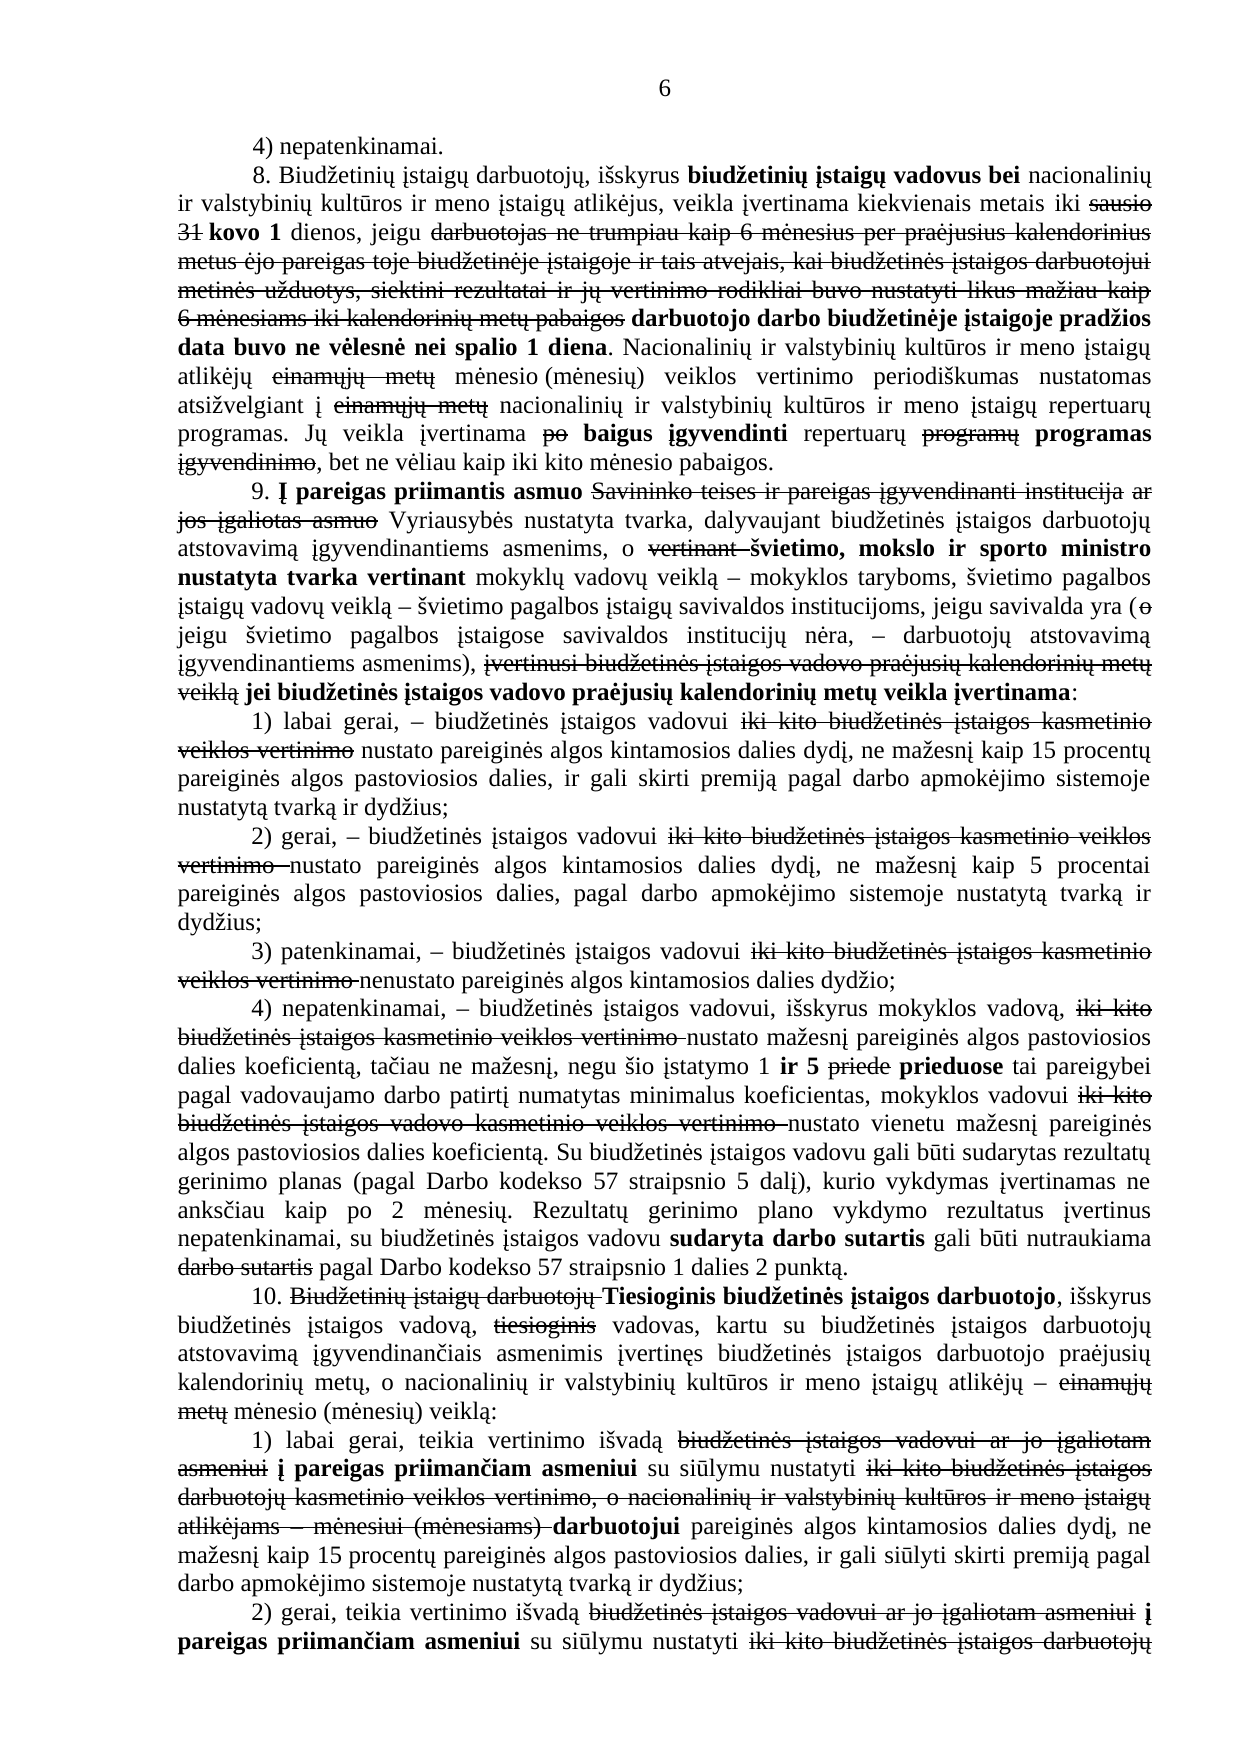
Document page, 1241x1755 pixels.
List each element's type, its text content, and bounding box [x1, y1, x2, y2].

text 1) labai gerai, teikia vertinimo išvadą biudžetinės įstaigos vadovui ar jo įgaliotam asmeniui į pareigas priimančiam asmeniui su siūlymu nustatyti iki kito biudžetinės įstaigos darbuotojų kasmetinio veiklos vertinimo, o nacionalinių ir valstybinių kultūros ir meno įstaigų atlikėjams – mėnesiui (mėnesiams) darbuotojui pareiginės algos kintamosios dalies dydį, ne mažesnį kaip 15 procentų pareiginės algos pastoviosios dalies, ir gali siūlyti skirti premiją pagal darbo apmokėjimo sistemoje nustatytą tvarką ir dydžius; [177, 1425, 1152, 1597]
text 2) gerai, teikia vertinimo išvadą biudžetinės įstaigos vadovui ar jo įgaliotam asmeniui į pareigas priimančiam asmeniui su siūlymu nustatyti iki kito biudžetinės įstaigos darbuotojų [177, 1597, 1152, 1655]
text 9. Į pareigas priimantis asmuo Savininko teises ir pareigas įgyvendinanti institucija ar jos įgaliotas asmuo Vyriausybės nustatyta tvarka, dalyvaujant biudžetinės įstaigos darbuotojų atstovavimą įgyvendinantiems asmenims, o vertinant švietimo, mokslo ir sporto ministro nustatyta tvarka vertinant mokyklų vadovų veiklą – mokyklos taryboms, švietimo pagalbos įstaigų vadovų veiklą – švietimo pagalbos įstaigų savivaldos institucijoms, jeigu savivalda yra (o jeigu švietimo pagalbos įstaigose savivaldos institucijų nėra, – darbuotojų atstovavimą įgyvendinantiems asmenims), įvertinusi biudžetinės įstaigos vadovo praėjusių kalendorinių metų veiklą jei biudžetinės įstaigos vadovo praėjusių kalendorinių metų veikla įvertinama: [177, 476, 1152, 706]
text 3) patenkinamai, – biudžetinės įstaigos vadovui iki kito biudžetinės įstaigos kasmetinio veiklos vertinimo nenustato pareiginės algos kintamosios dalies dydžio; [177, 936, 1152, 993]
text 4) nepatenkinamai. [177, 131, 1152, 160]
text 10. Biudžetinių įstaigų darbuotojų Tiesioginis biudžetinės įstaigos darbuotojo, išskyrus biudžetinės įstaigos vadovą, tiesioginis vadovas, kartu su biudžetinės įstaigos darbuotojų atstovavimą įgyvendinančiais asmenimis įvertinęs biudžetinės įstaigos darbuotojo praėjusių kalendorinių metų, o nacionalinių ir valstybinių kultūros ir meno įstaigų atlikėjų – einamųjų metų mėnesio (mėnesių) veiklą: [177, 1281, 1152, 1425]
text 1) labai gerai, – biudžetinės įstaigos vadovui iki kito biudžetinės įstaigos kasmetinio veiklos vertinimo nustato pareiginės algos kintamosios dalies dydį, ne mažesnį kaip 15 procentų pareiginės algos pastoviosios dalies, ir gali skirti premiją pagal darbo apmokėjimo sistemoje nustatytą tvarką ir dydžius; [177, 706, 1152, 821]
text 2) gerai, – biudžetinės įstaigos vadovui iki kito biudžetinės įstaigos kasmetinio veiklos vertinimo nustato pareiginės algos kintamosios dalies dydį, ne mažesnį kaip 5 procentai pareiginės algos pastoviosios dalies, pagal darbo apmokėjimo sistemoje nustatytą tvarką ir dydžius; [177, 821, 1152, 936]
text 4) nepatenkinamai, – biudžetinės įstaigos vadovui, išskyrus mokyklos vadovą, iki kito biudžetinės įstaigos kasmetinio veiklos vertinimo nustato mažesnį pareiginės algos pastoviosios dalies koeficientą, tačiau ne mažesnį, negu šio įstatymo 1 ir 5 priede prieduose tai pareigybei pagal vadovaujamo darbo patirtį numatytas minimalus koeficientas, mokyklos vadovui iki kito biudžetinės įstaigos vadovo kasmetinio veiklos vertinimo nustato vienetu mažesnį pareiginės algos pastoviosios dalies koeficientą. Su biudžetinės įstaigos vadovu gali būti sudarytas rezultatų gerinimo planas (pagal Darbo kodekso 57 straipsnio 5 dalį), kurio vykdymas įvertinamas ne anksčiau kaip po 2 mėnesių. Rezultatų gerinimo plano vykdymo rezultatus įvertinus nepatenkinamai, su biudžetinės įstaigos vadovu sudaryta darbo sutartis gali būti nutraukiama darbo sutartis pagal Darbo kodekso 57 straipsnio 1 dalies 2 punktą. [177, 993, 1152, 1281]
text 8. Biudžetinių įstaigų darbuotojų, išskyrus biudžetinių įstaigų vadovus bei nacionalinių ir valstybinių kultūros ir meno įstaigų atlikėjus, veikla įvertinama kiekvienais metais iki sausio 31 kovo 1 dienos, jeigu darbuotojas ne trumpiau kaip 6 mėnesius per praėjusius kalendorinius metus ėjo pareigas toje biudžetinėje įstaigoje ir tais atvejais, kai biudžetinės įstaigos darbuotojui metinės užduotys, siektini rezultatai ir jų vertinimo rodikliai buvo nustatyti likus mažiau kaip 6 mėnesiams iki kalendorinių metų pabaigos darbuotojo darbo biudžetinėje įstaigoje pradžios data buvo ne vėlesnė nei spalio 1 diena. Nacionalinių ir valstybinių kultūros ir meno įstaigų atlikėjų einamųjų metų mėnesio (mėnesių) veiklos vertinimo periodiškumas nustatomas atsižvelgiant į einamųjų metų nacionalinių ir valstybinių kultūros ir meno įstaigų repertuarų programas. Jų veikla įvertinama po baigus įgyvendinti repertuarų programų programas įgyvendinimo, bet ne vėliau kaip iki kito mėnesio pabaigos. [177, 160, 1152, 476]
